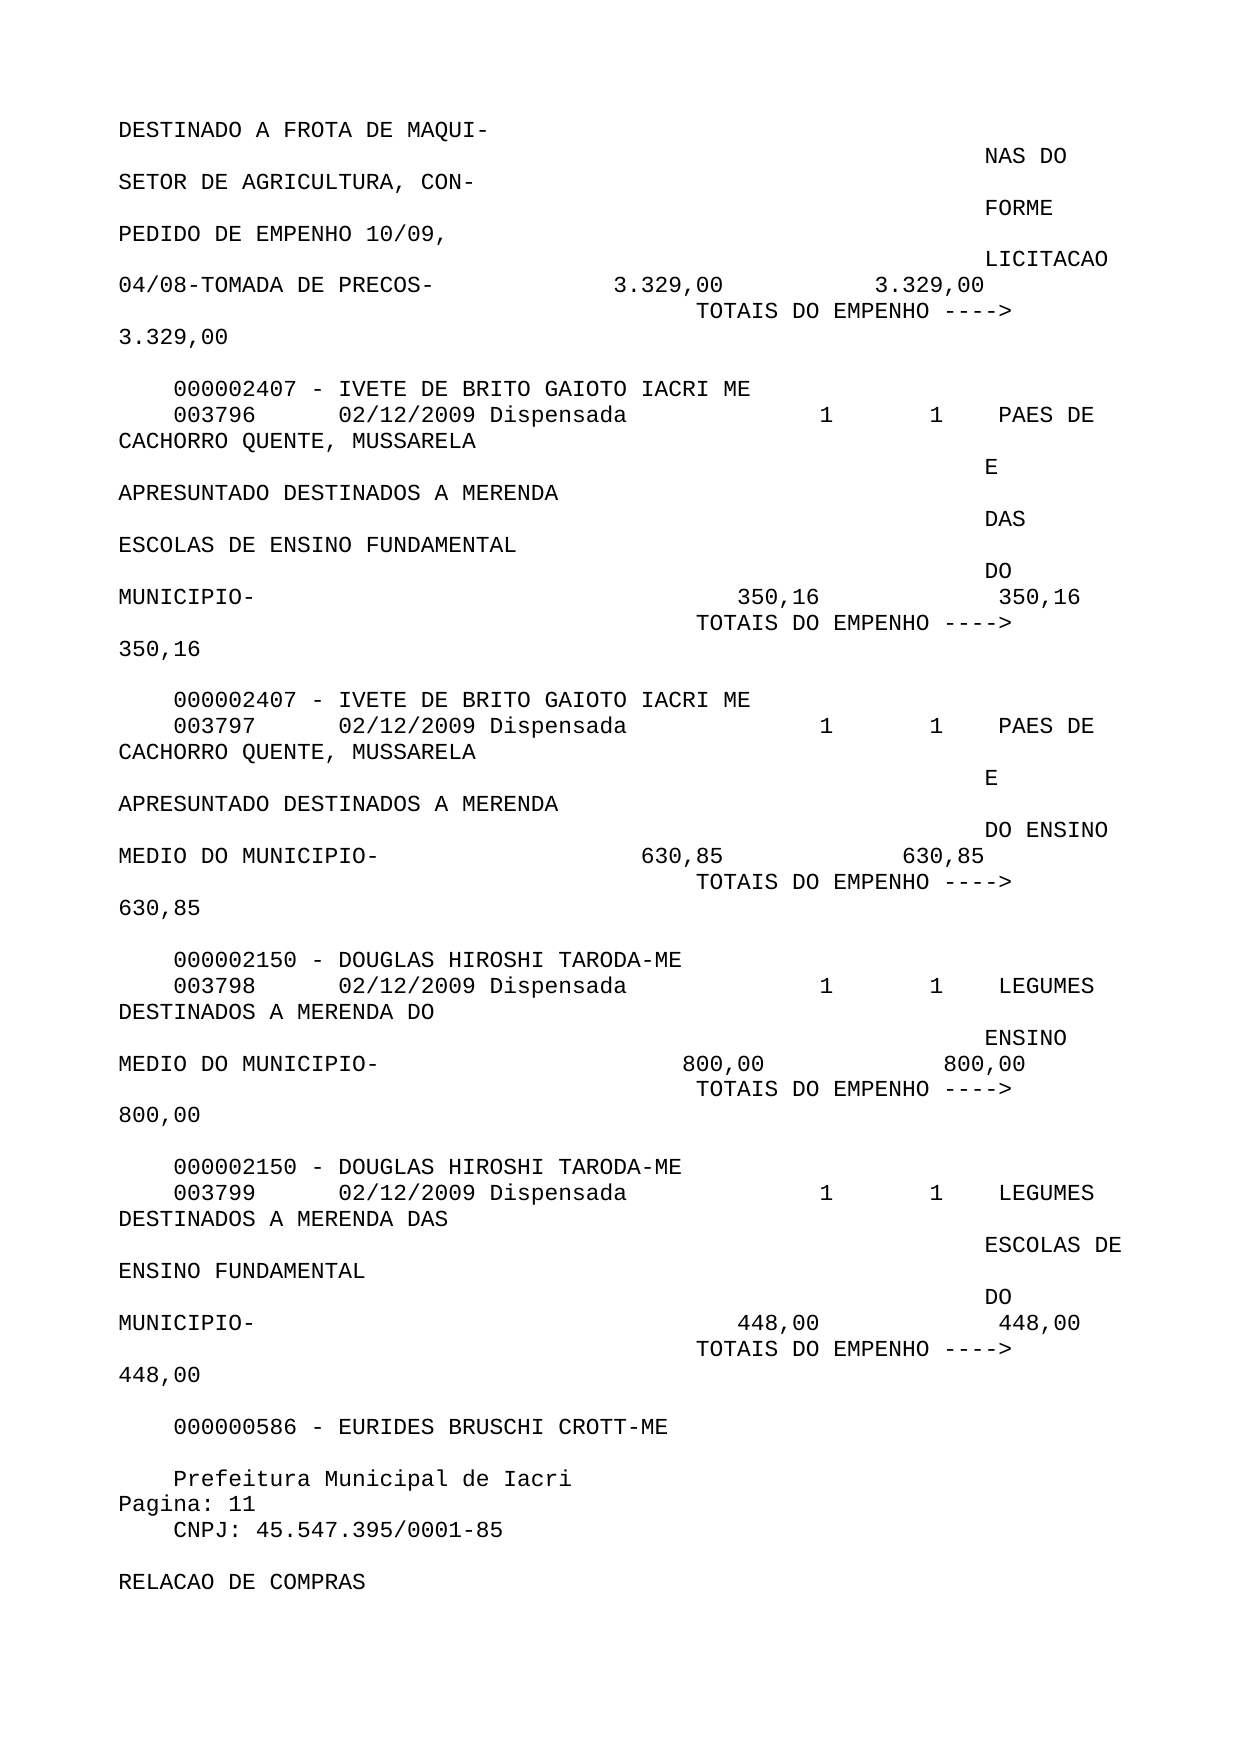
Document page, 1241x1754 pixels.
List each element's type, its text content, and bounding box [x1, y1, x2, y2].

text TOTAIS DO EMPENHO ----> 350,16 [118, 611, 1122, 663]
text TOTAIS DO EMPENHO ----> 800,00 [118, 1078, 1122, 1130]
text DESTINADO A FROTA DE MAQUI- [118, 118, 1122, 144]
text 000002150 - DOUGLAS HIROSHI TARODA-ME [118, 1156, 1122, 1182]
text DAS ESCOLAS DE ENSINO FUNDAMENTAL [118, 507, 1122, 559]
text 000002407 - IVETE DE BRITO GAIOTO IACRI ME [118, 689, 1122, 715]
text DO ENSINO MEDIO DO MUNICIPIO- 630,85 630,85 [118, 818, 1122, 870]
text 003798 02/12/2009 Dispensada 1 1 LEGUMES DESTINADOS A MERENDA DO [118, 974, 1122, 1026]
text DO MUNICIPIO- 448,00 448,00 [118, 1285, 1122, 1337]
text TOTAIS DO EMPENHO ----> 630,85 [118, 870, 1122, 922]
text 003796 02/12/2009 Dispensada 1 1 PAES DE CACHORRO QUENTE, MUSSARELA [118, 403, 1122, 455]
text 000000586 - EURIDES BRUSCHI CROTT-ME [118, 1415, 1122, 1441]
text 000002150 - DOUGLAS HIROSHI TARODA-ME [118, 948, 1122, 974]
text FORME PEDIDO DE EMPENHO 10/09, [118, 196, 1122, 248]
text TOTAIS DO EMPENHO ----> 448,00 [118, 1337, 1122, 1389]
text 003799 02/12/2009 Dispensada 1 1 LEGUMES DESTINADOS A MERENDA DAS [118, 1182, 1122, 1233]
text 003797 02/12/2009 Dispensada 1 1 PAES DE CACHORRO QUENTE, MUSSARELA [118, 715, 1122, 767]
text [118, 1597, 1122, 1622]
text LICITACAO 04/08-TOMADA DE PRECOS- 3.329,00 3.329,00 [118, 248, 1122, 300]
text TOTAIS DO EMPENHO ----> 3.329,00 [118, 300, 1122, 352]
text E APRESUNTADO DESTINADOS A MERENDA [118, 455, 1122, 507]
text Prefeitura Municipal de Iacri Pagina: 11 [118, 1467, 1122, 1519]
text E APRESUNTADO DESTINADOS A MERENDA [118, 767, 1122, 818]
text ENSINO MEDIO DO MUNICIPIO- 800,00 800,00 [118, 1026, 1122, 1078]
text NAS DO SETOR DE AGRICULTURA, CON- [118, 144, 1122, 196]
text RELACAO DE COMPRAS [118, 1545, 1122, 1597]
text DO MUNICIPIO- 350,16 350,16 [118, 559, 1122, 611]
text 000002407 - IVETE DE BRITO GAIOTO IACRI ME [118, 377, 1122, 403]
text ESCOLAS DE ENSINO FUNDAMENTAL [118, 1233, 1122, 1285]
text CNPJ: 45.547.395/0001-85 [118, 1519, 1122, 1545]
